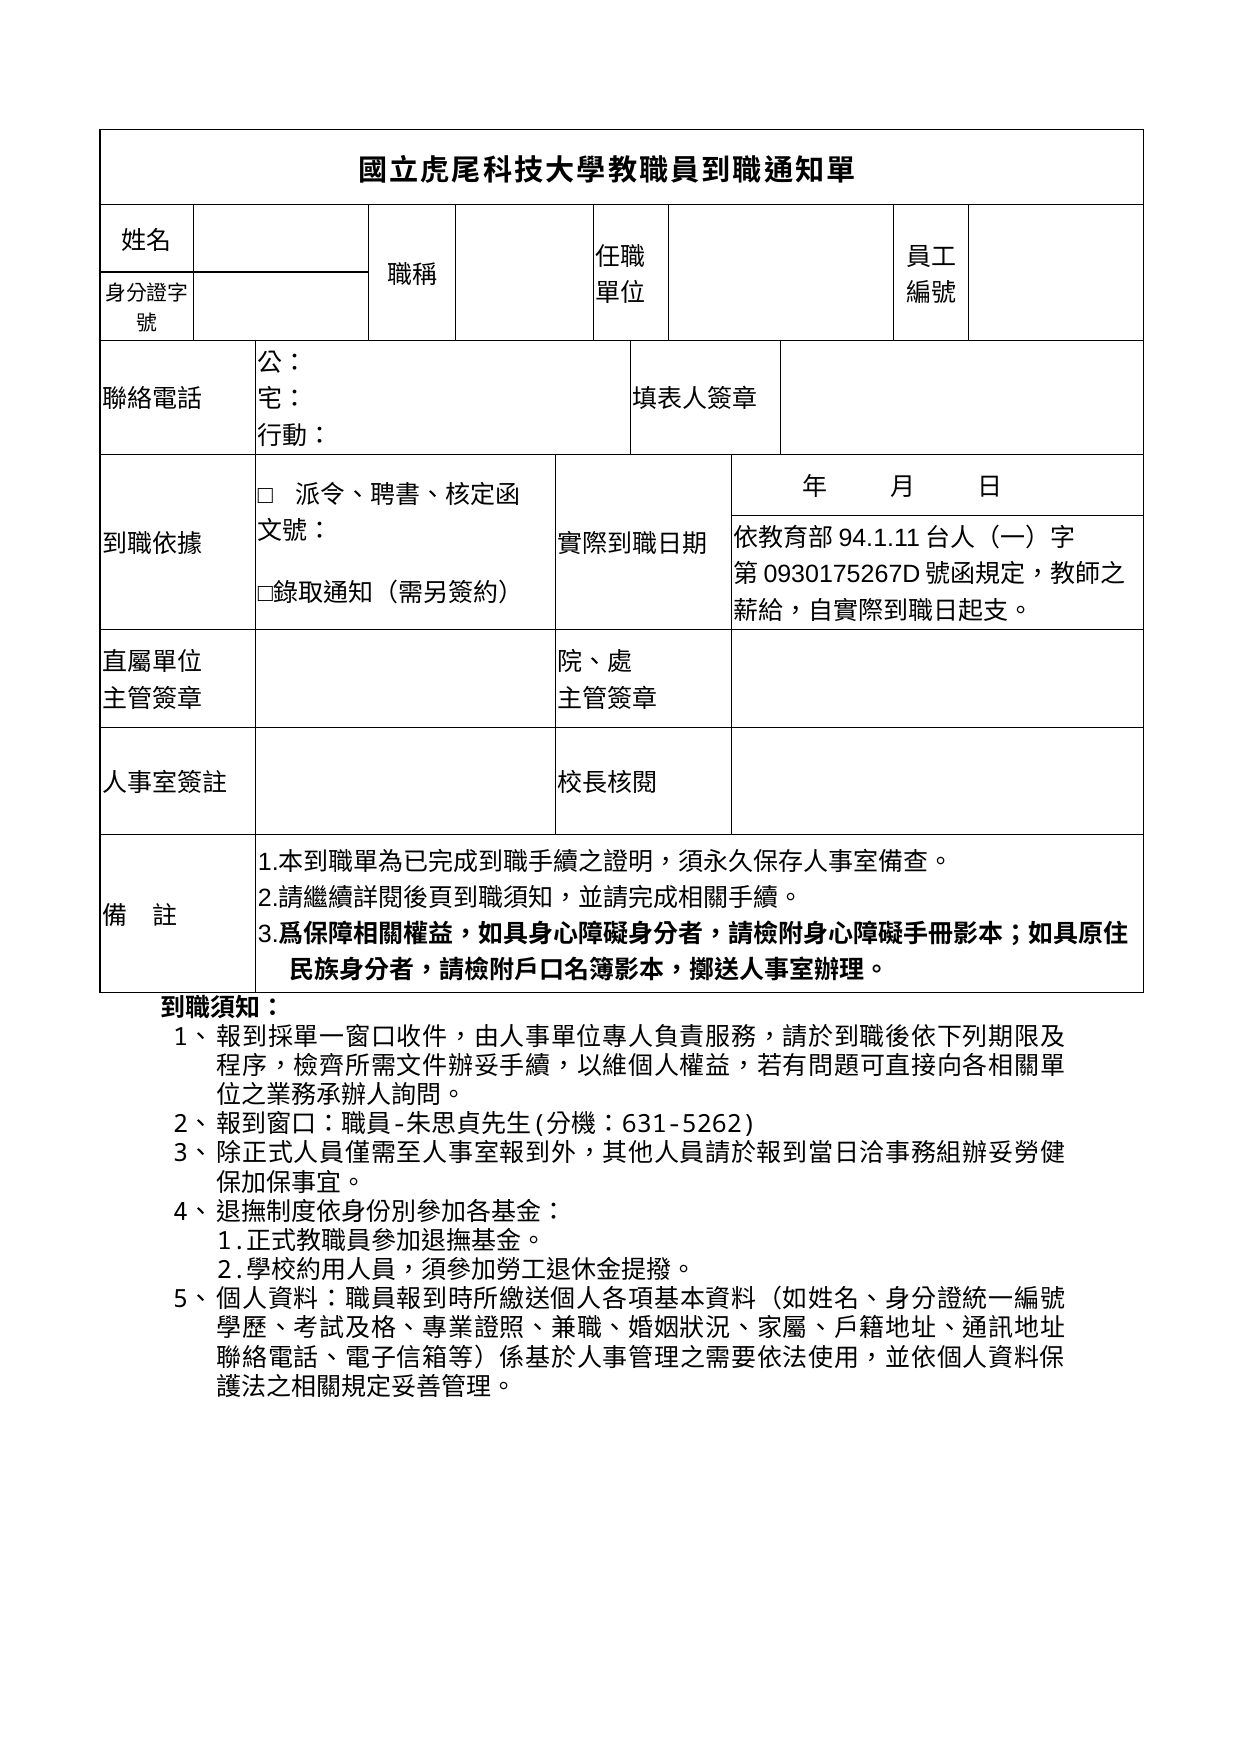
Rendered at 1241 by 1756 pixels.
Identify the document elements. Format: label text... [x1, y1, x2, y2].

table_cell 直屬單位 主管簽章 [101, 630, 255, 727]
table_cell 備 註 [101, 835, 255, 992]
table_cell 實際到職日期 [556, 455, 731, 628]
text 2.學校約用人員，須參加勞工退休金提撥。 [217, 1255, 1066, 1284]
table_cell [732, 630, 1143, 727]
table_cell 姓名 [101, 205, 193, 271]
table_cell [194, 273, 368, 339]
text 1.正式教職員參加退撫基金。 [217, 1226, 1066, 1255]
table_cell 聯絡電話 [101, 341, 255, 453]
table_cell [781, 341, 1143, 453]
table_cell 員工編號 [894, 205, 968, 339]
table_cell 職稱 [369, 205, 455, 339]
table_header 國立虎尾科技大學教職員到職通知單 [101, 130, 1143, 204]
list 報到採單一窗口收件，由人事單位專人負責服務，請於到職後依下列期限及程序，檢齊所需文件辦妥手續，以維個人權益，若有問題可直接向各相關單位之業務承辦人詢問。 [173, 1022, 1066, 1109]
list 報到窗口：職員-朱思貞先生(分機：631-5262) [173, 1109, 1066, 1138]
table_cell [732, 728, 1143, 834]
table_cell 校長核閱 [556, 728, 731, 834]
table_cell [669, 205, 893, 339]
list 個人資料：職員報到時所繳送個人各項基本資料（如姓名、身分證統一編號、學歷、考試及格、專業證照、兼職、婚姻狀況、家屬、戶籍地址、通訊地址、聯絡電話、電子信箱等）係基於人事管理之需要依法使用，並依個人資料保護法之相關規定妥善管理。 [173, 1284, 1066, 1401]
table_cell [969, 205, 1143, 339]
table_cell 身分證字號 [101, 273, 193, 339]
table_cell 任職單位 [594, 205, 668, 339]
table_cell 1.本到職單為已完成到職手續之證明，須永久保存人事室備查。 2.請繼續詳閱後頁到職須知，並請完成相關手續。 3.爲保障相關權益，如具身心障礙身分者，請檢附身心障礙手冊影本；如具原住民族身分者，請檢附戶口名簿影本，擲送人事室辦理。 [256, 835, 1143, 992]
list 退撫制度依身份別參加各基金： [173, 1197, 1066, 1226]
table_cell 院、處 主管簽章 [556, 630, 731, 727]
table_cell [194, 205, 368, 271]
table_cell 填表人簽章 [631, 341, 780, 453]
table_cell [256, 728, 555, 834]
table_cell 人事室簽註 [101, 728, 255, 834]
table_cell [256, 630, 555, 727]
list 除正式人員僅需至人事室報到外，其他人員請於報到當日洽事務組辦妥勞健保加保事宜。 [173, 1138, 1066, 1197]
table_cell 到職依據 [101, 455, 255, 628]
table_cell [456, 205, 593, 339]
table_cell 依教育部94.1.11台人（一）字 第0930175267D號函規定，教師之薪給，自實際到職日起支。 [732, 516, 1143, 628]
table_cell 公： 宅： 行動： [256, 341, 630, 453]
table_cell 派令、聘書、核定函 文號： □錄取通知（需另簽約） [256, 455, 555, 628]
text 到職須知： [160, 993, 1066, 1022]
table_cell 年 月 日 [732, 455, 1143, 514]
